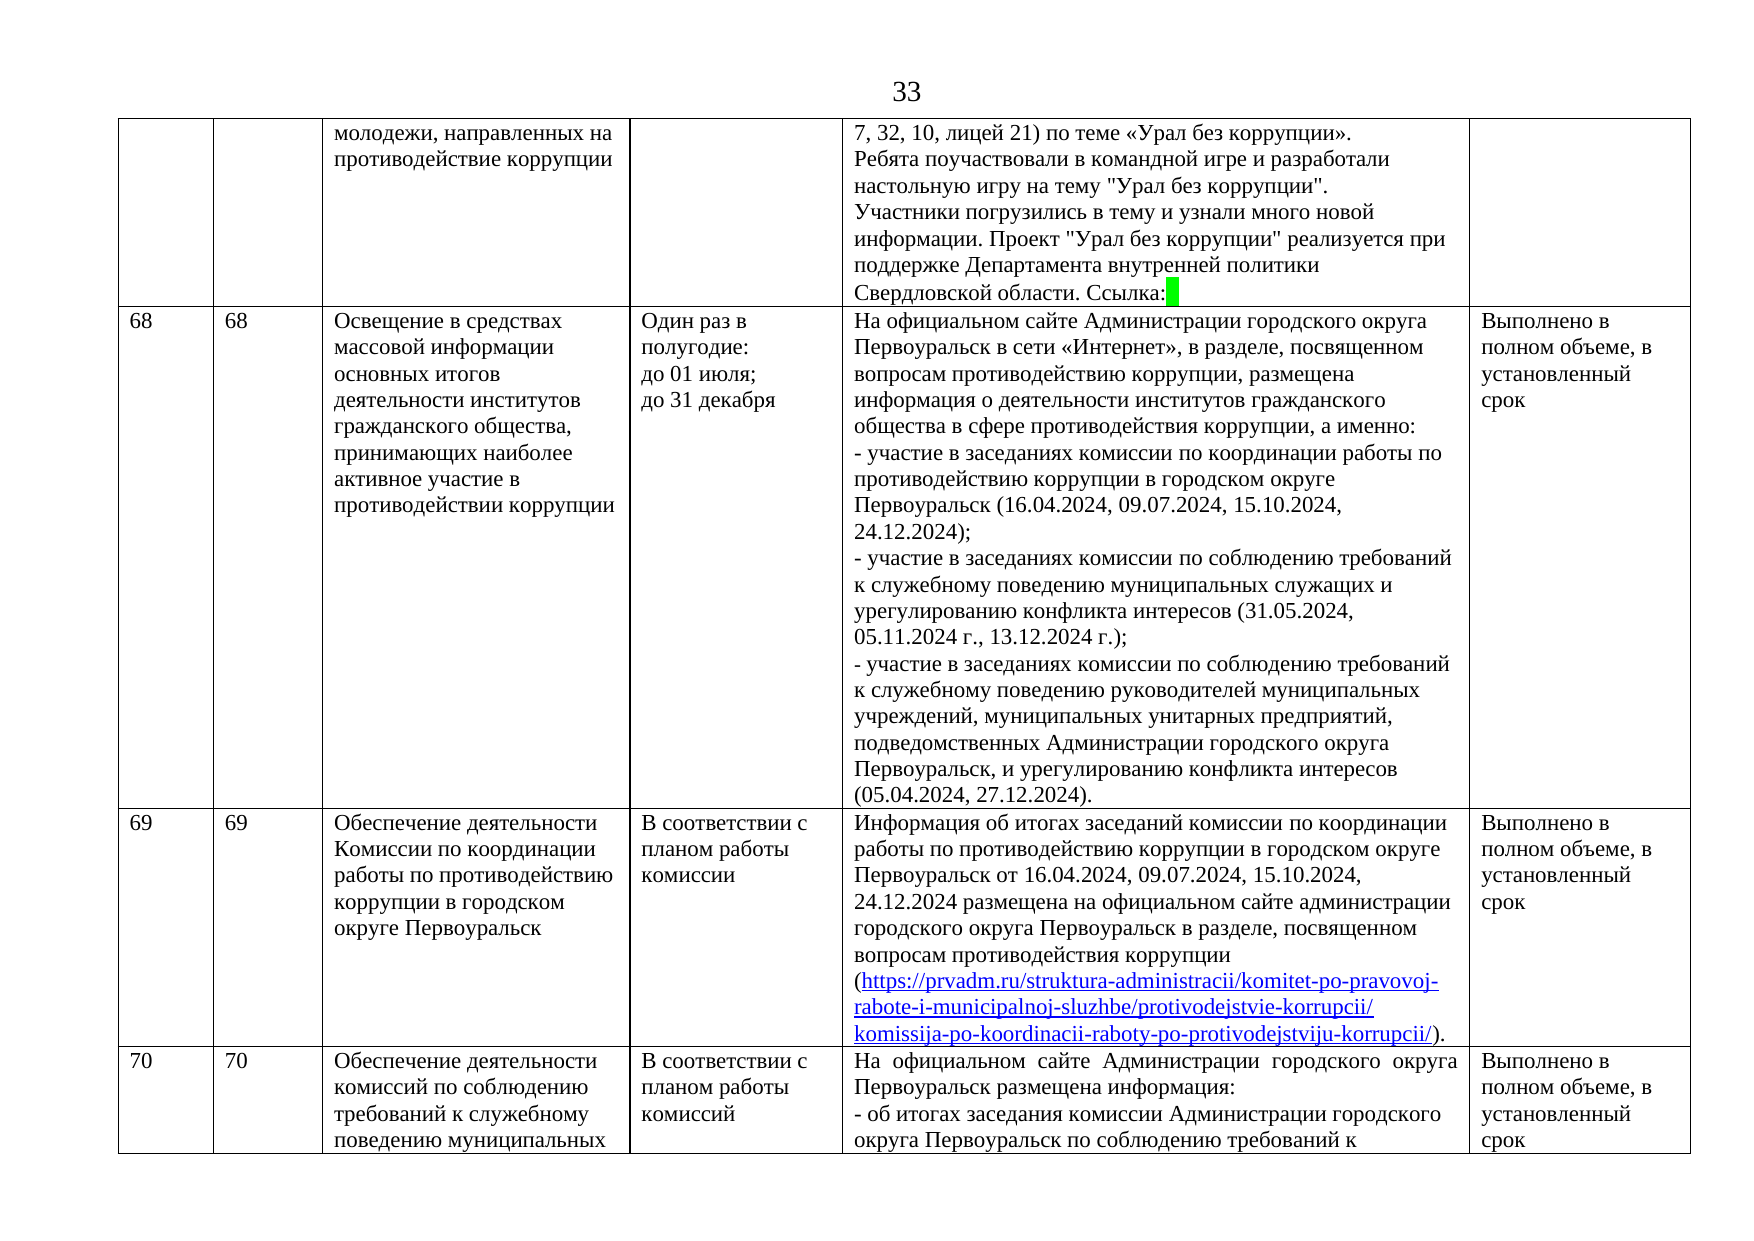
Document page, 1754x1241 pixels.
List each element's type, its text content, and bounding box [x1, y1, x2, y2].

table_cell 70 [119, 1047, 213, 1152]
table_cell Выполнено в полном объеме, в установленный срок [1470, 1047, 1690, 1152]
table_cell 68 [119, 307, 213, 808]
table_cell 7, 32, 10, лицей 21) по теме «Урал без коррупции». Ребята поучаствовали в командной игре и разработали настольную игру на тему "Урал без коррупции". Участники погрузились в тему и узнали много новой информации. Проект "Урал без коррупции" реализуется при поддержке Департамента внутренней политики Свердловской области. Ссылка: [843, 119, 1469, 306]
table_cell [1470, 119, 1690, 306]
table_cell Обеспечение деятельности комиссий по соблюдению требований к служебному поведению муниципальных [323, 1047, 629, 1152]
table_cell 69 [119, 809, 213, 1046]
table_cell 68 [214, 307, 322, 808]
table_cell В соответствии с планом работы комиссий [631, 1047, 842, 1152]
table_cell Один раз в полугодие: до 01 июля; до 31 декабря [631, 307, 842, 808]
table_cell [1691, 118, 1696, 306]
table_cell Выполнено в полном объеме, в установленный срок [1470, 809, 1690, 1046]
table_cell Информация об итогах заседаний комиссии по координации работы по противодействию коррупции в городском округе Первоуральск от 16.04.2024, 09.07.2024, 15.10.2024, 24.12.2024 размещена на официальном сайте администрации городского округа Первоуральск в разделе, посвященном вопросам противодействия коррупции (https://prvadm.ru/struktura-administracii/komitet-po-pravovoj-rabote-i-municipalnoj-sluzhbe/protivodejstvie-korrupcii/komissija-po-koordinacii-raboty-po-protivodejstviju-korrupcii/). [843, 809, 1469, 1046]
table_cell 69 [214, 809, 322, 1046]
table_cell В соответствии с планом работы комиссии [631, 809, 842, 1046]
table_cell [214, 119, 322, 306]
table_cell 70 [214, 1047, 322, 1152]
table_cell [119, 119, 213, 306]
table_cell [631, 119, 842, 306]
table_cell На официальном сайте Администрации городского округа Первоуральск размещена информация: - об итогах заседания комиссии Администрации городского округа Первоуральск по соблюдению требований к [843, 1047, 1469, 1152]
table_cell [1691, 808, 1696, 1046]
table_cell молодежи, направленных на противодействие коррупции [323, 119, 629, 306]
table_cell Освещение в средствах массовой информации основных итогов деятельности институтов гражданского общества, принимающих наиболее активное участие в противодействии коррупции [323, 307, 629, 808]
table_cell На официальном сайте Администрации городского округа Первоуральск в сети «Интернет», в разделе, посвященном вопросам противодействию коррупции, размещена информация о деятельности институтов гражданского общества в сфере противодействия коррупции, а именно: - участие в заседаниях комиссии по координации работы по противодействию коррупции в городском округе Первоуральск (16.04.2024, 09.07.2024, 15.10.2024, 24.12.2024); - участие в заседаниях комиссии по соблюдению требований к служебному поведению муниципальных служащих и урегулированию конфликта интересов (31.05.2024, 05.11.2024 г., 13.12.2024 г.); - участие в заседаниях комиссии по соблюдению требований к служебному поведению руководителей муниципальных учреждений, муниципальных унитарных предприятий, подведомственных Администрации городского округа Первоуральск, и урегулированию конфликта интересов (05.04.2024, 27.12.2024). [843, 307, 1469, 808]
table_cell Выполнено в полном объеме, в установленный срок [1470, 307, 1690, 808]
table_cell [1691, 306, 1696, 808]
table_cell [1691, 1046, 1696, 1152]
table_cell Обеспечение деятельности Комиссии по координации работы по противодействию коррупции в городском округе Первоуральск [323, 809, 629, 1046]
